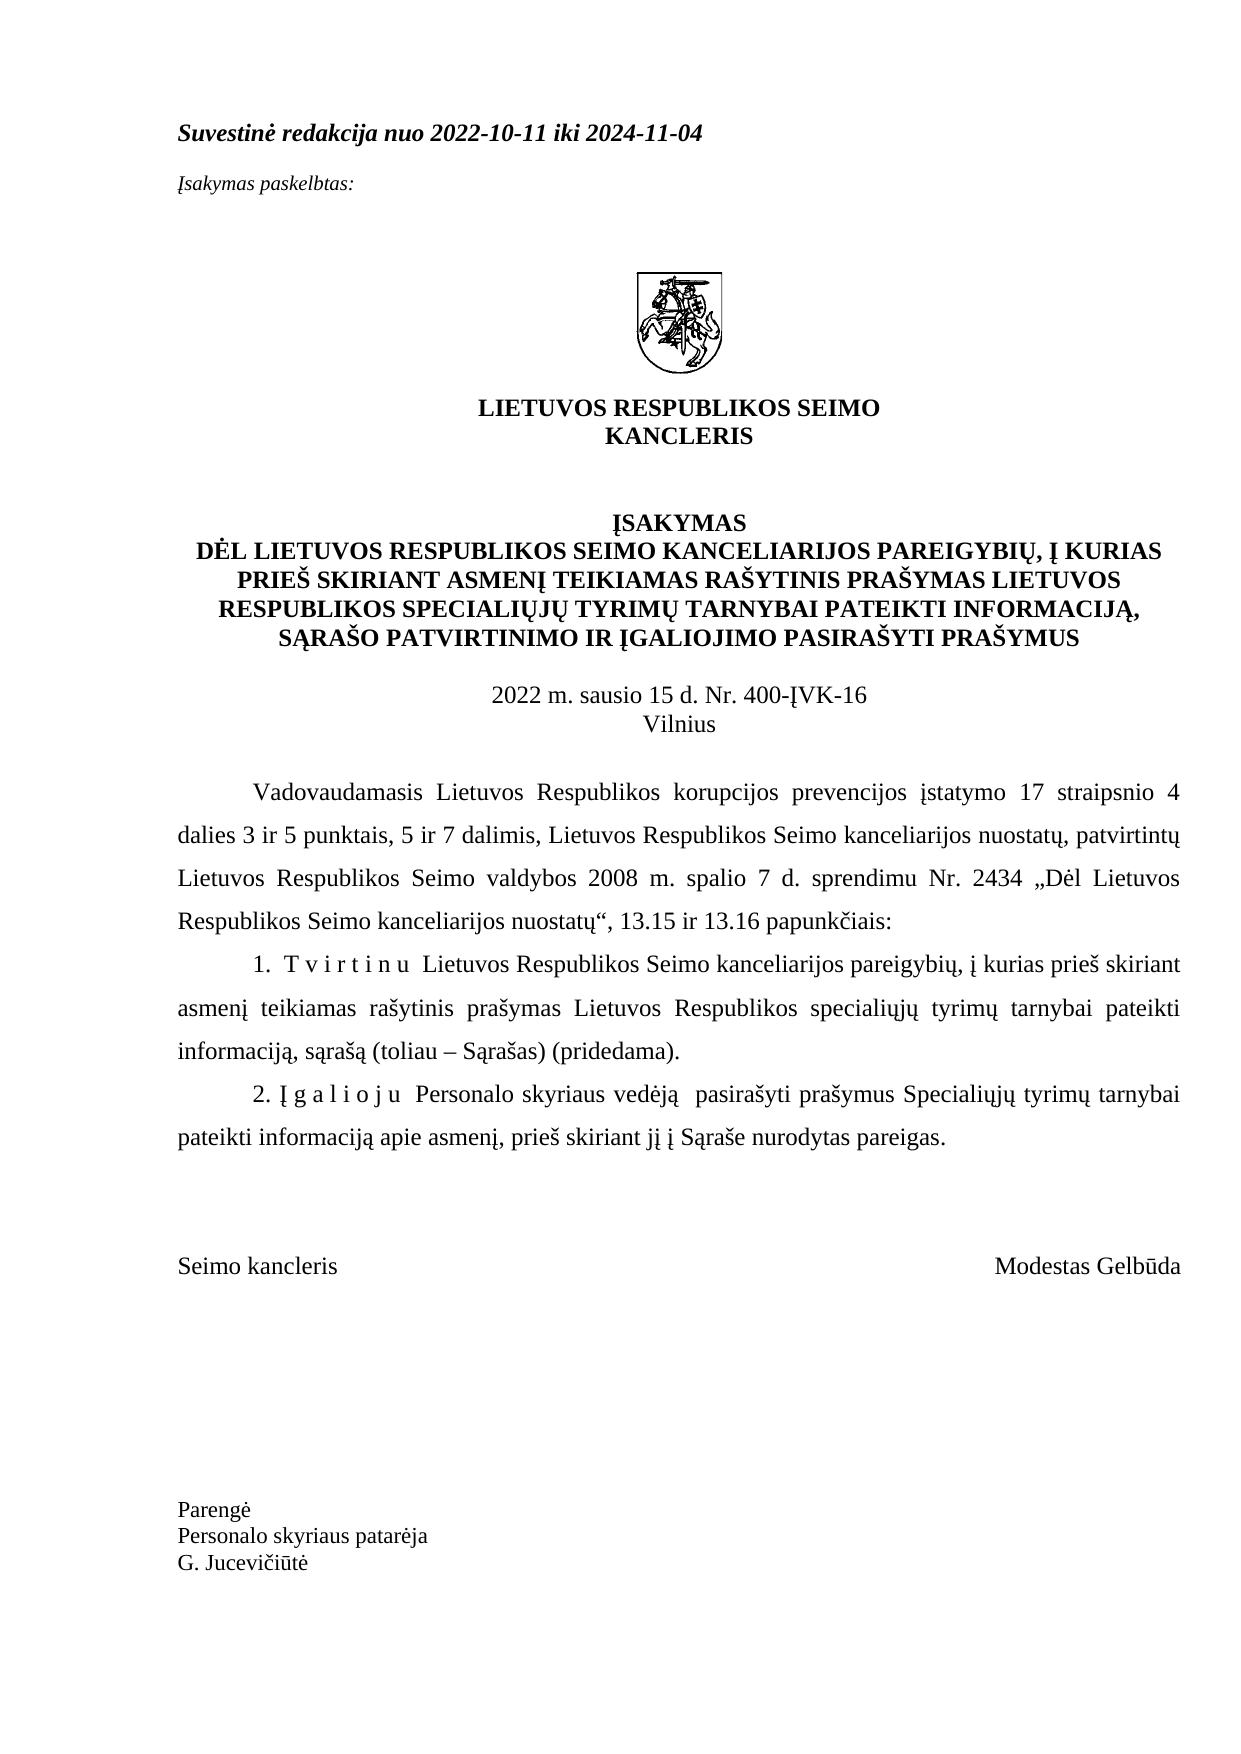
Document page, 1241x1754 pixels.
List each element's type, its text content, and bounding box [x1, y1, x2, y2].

text Vadovaudamasis Lietuvos Respublikos korupcijos prevencijos įstatymo 17 straipsnio 4 dalies 3 ir 5 punktais, 5 ir 7 dalimis, Lietuvos Respublikos Seimo kanceliarijos nuostatų, patvirtintų Lietuvos Respublikos Seimo valdybos 2008 m. spalio 7 d. sprendimu Nr. 2434 „Dėl Lietuvos Respublikos Seimo kanceliarijos nuostatų“, 13.15 ir 13.16 papunkčiais: [177, 777, 1181, 935]
text Parengė [177, 1496, 1181, 1522]
text ĮSAKYMAS [177, 508, 1181, 536]
text Vilnius [177, 709, 1181, 738]
text 2. Įgalioju Personalo skyriaus vedėją pasirašyti prašymus Specialiųjų tyrimų tarnybai pateikti informaciją apie asmenį, prieš skiriant jį į Sąraše nurodytas pareigas. [177, 1079, 1181, 1151]
subtitle KANCLERIS [177, 421, 1181, 450]
text 1. Tvirtinu Lietuvos Respublikos Seimo kanceliarijos pareigybių, į kurias prieš skiriant asmenį teikiamas rašytinis prašymas Lietuvos Respublikos specialiųjų tyrimų tarnybai pateikti informaciją, sąrašą (toliau – Sąrašas) (pridedama). [177, 949, 1181, 1064]
text LIETUVOS RESPUBLIKOS SEIMO [177, 393, 1181, 421]
text Personalo skyriaus patarėja [177, 1522, 1181, 1548]
text 2022 m. sausio 15 d. Nr. 400-ĮVK-16 [177, 680, 1181, 709]
text DĖL Lietuvos Respublikos Seimo kanceliarijos pareigybių, į kurias prieš skiriant asmenį teikiamas rašytinis prašymas LIETUVOS RESPUBLIKOS Specialiųjų tyrimų tarnybai pateikti informaciją, sąrašo PATVIRTINIMO IR ĮGALIOJIMO PASIRAŠYTI PRAŠYMUS [177, 536, 1181, 651]
text G. Jucevičiūtė [177, 1548, 1181, 1575]
text Suvestinė redakcija nuo 2022-10-11 iki 2024-11-04 [177, 118, 1181, 147]
text Įsakymas paskelbtas: [177, 171, 1181, 195]
text Seimo kancleris Modestas Gelbūda [177, 1251, 1181, 1280]
